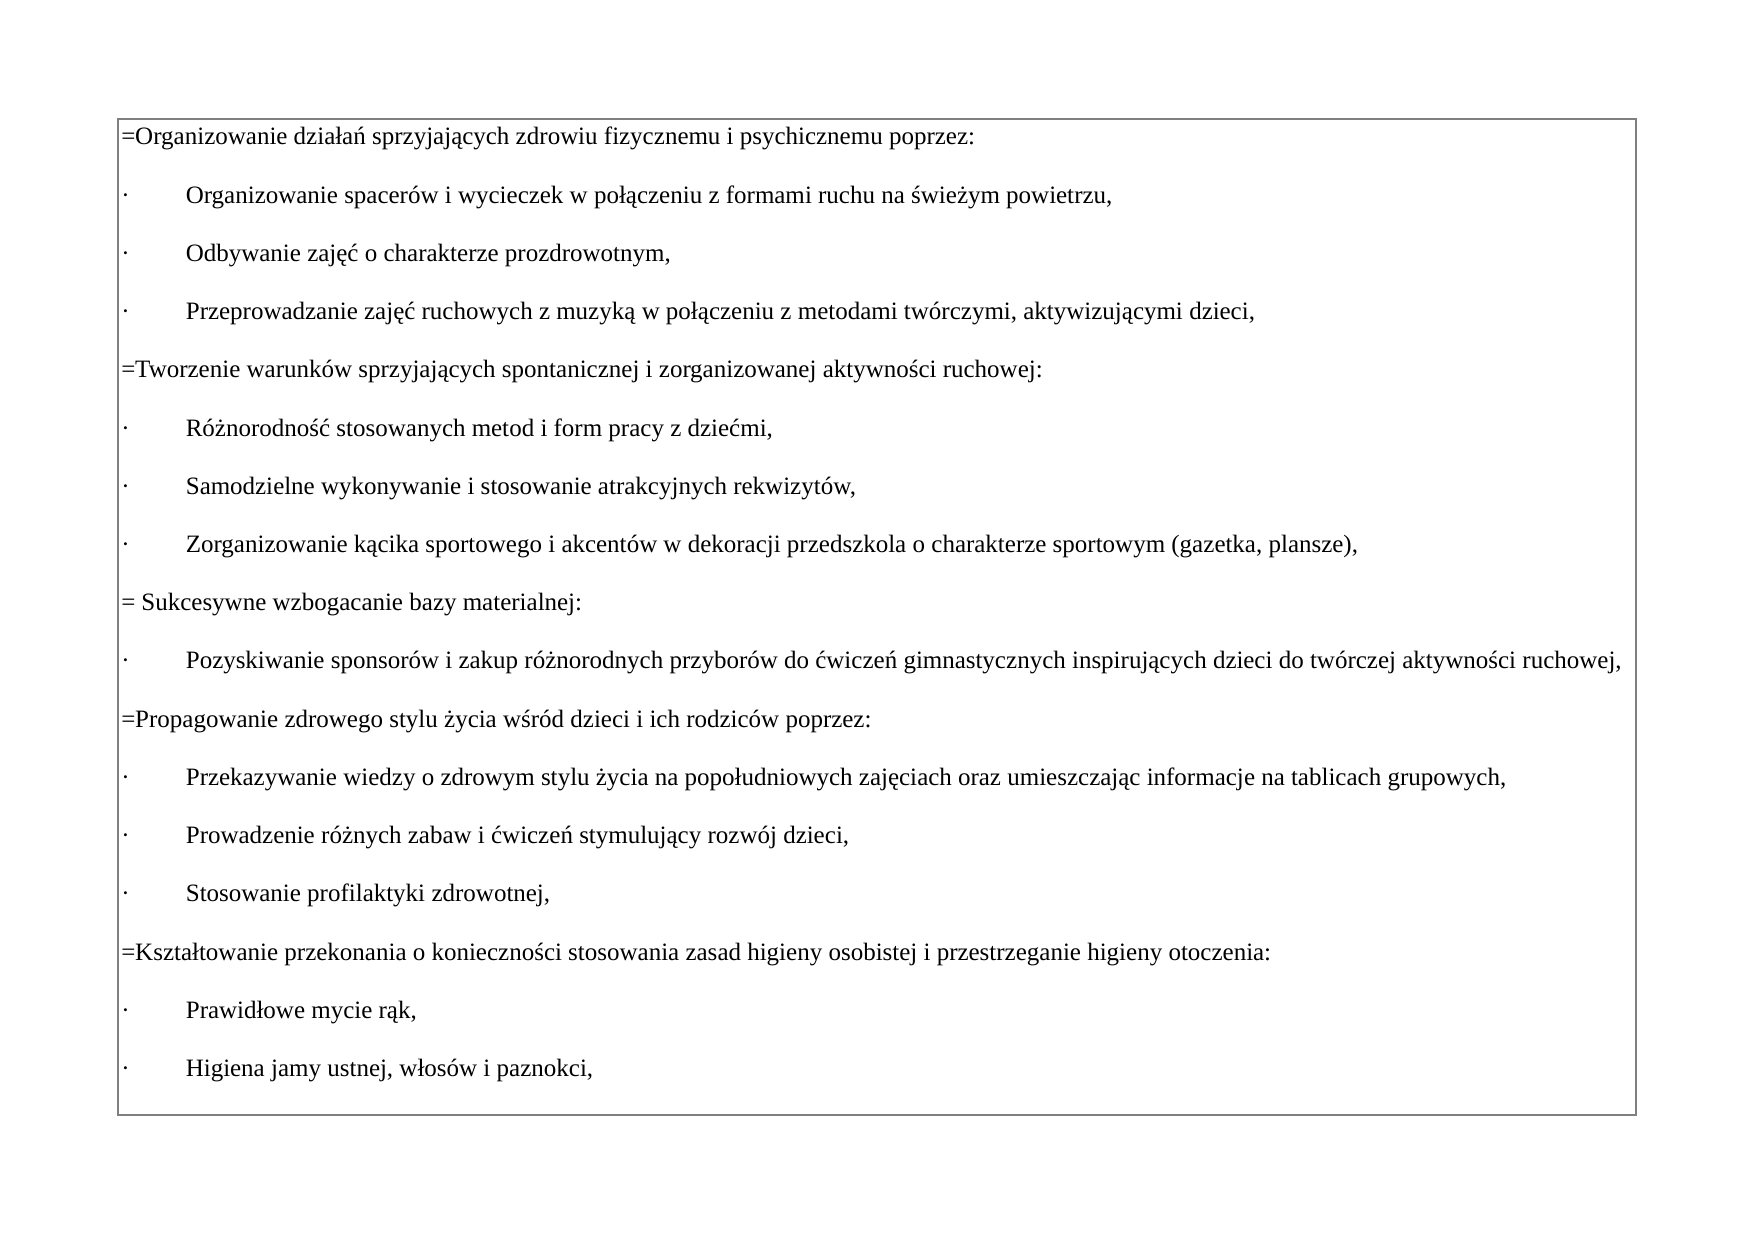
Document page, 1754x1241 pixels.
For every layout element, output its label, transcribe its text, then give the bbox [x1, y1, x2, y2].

table_cell =Organizowanie działań sprzyjających zdrowiu fizycznemu i psychicznemu poprzez: · Organizowanie spacerów i wycieczek w połączeniu z formami ruchu na świeżym powietrzu, · Odbywanie zajęć o charakterze prozdrowotnym, · Przeprowadzanie zajęć ruchowych z muzyką w połączeniu z metodami twórczymi, aktywizującymi dzieci, =Tworzenie warunków sprzyjających spontanicznej i zorganizowanej aktywności ruchowej: · Różnorodność stosowanych metod i form pracy z dziećmi, · Samodzielne wykonywanie i stosowanie atrakcyjnych rekwizytów, · Zorganizowanie kącika sportowego i akcentów w dekoracji przedszkola o charakterze sportowym (gazetka, plansze), = Sukcesywne wzbogacanie bazy materialnej: · Pozyskiwanie sponsorów i zakup różnorodnych przyborów do ćwiczeń gimnastycznych inspirujących dzieci do twórczej aktywności ruchowej, =Propagowanie zdrowego stylu życia wśród dzieci i ich rodziców poprzez: · Przekazywanie wiedzy o zdrowym stylu życia na popołudniowych zajęciach oraz umieszczając informacje na tablicach grupowych, · Prowadzenie różnych zabaw i ćwiczeń stymulujący rozwój dzieci, · Stosowanie profilaktyki zdrowotnej, =Kształtowanie przekonania o konieczności stosowania zasad higieny osobistej i przestrzeganie higieny otoczenia: · Prawidłowe mycie rąk, · Higiena jamy ustnej, włosów i paznokci, [119, 120, 1635, 1114]
